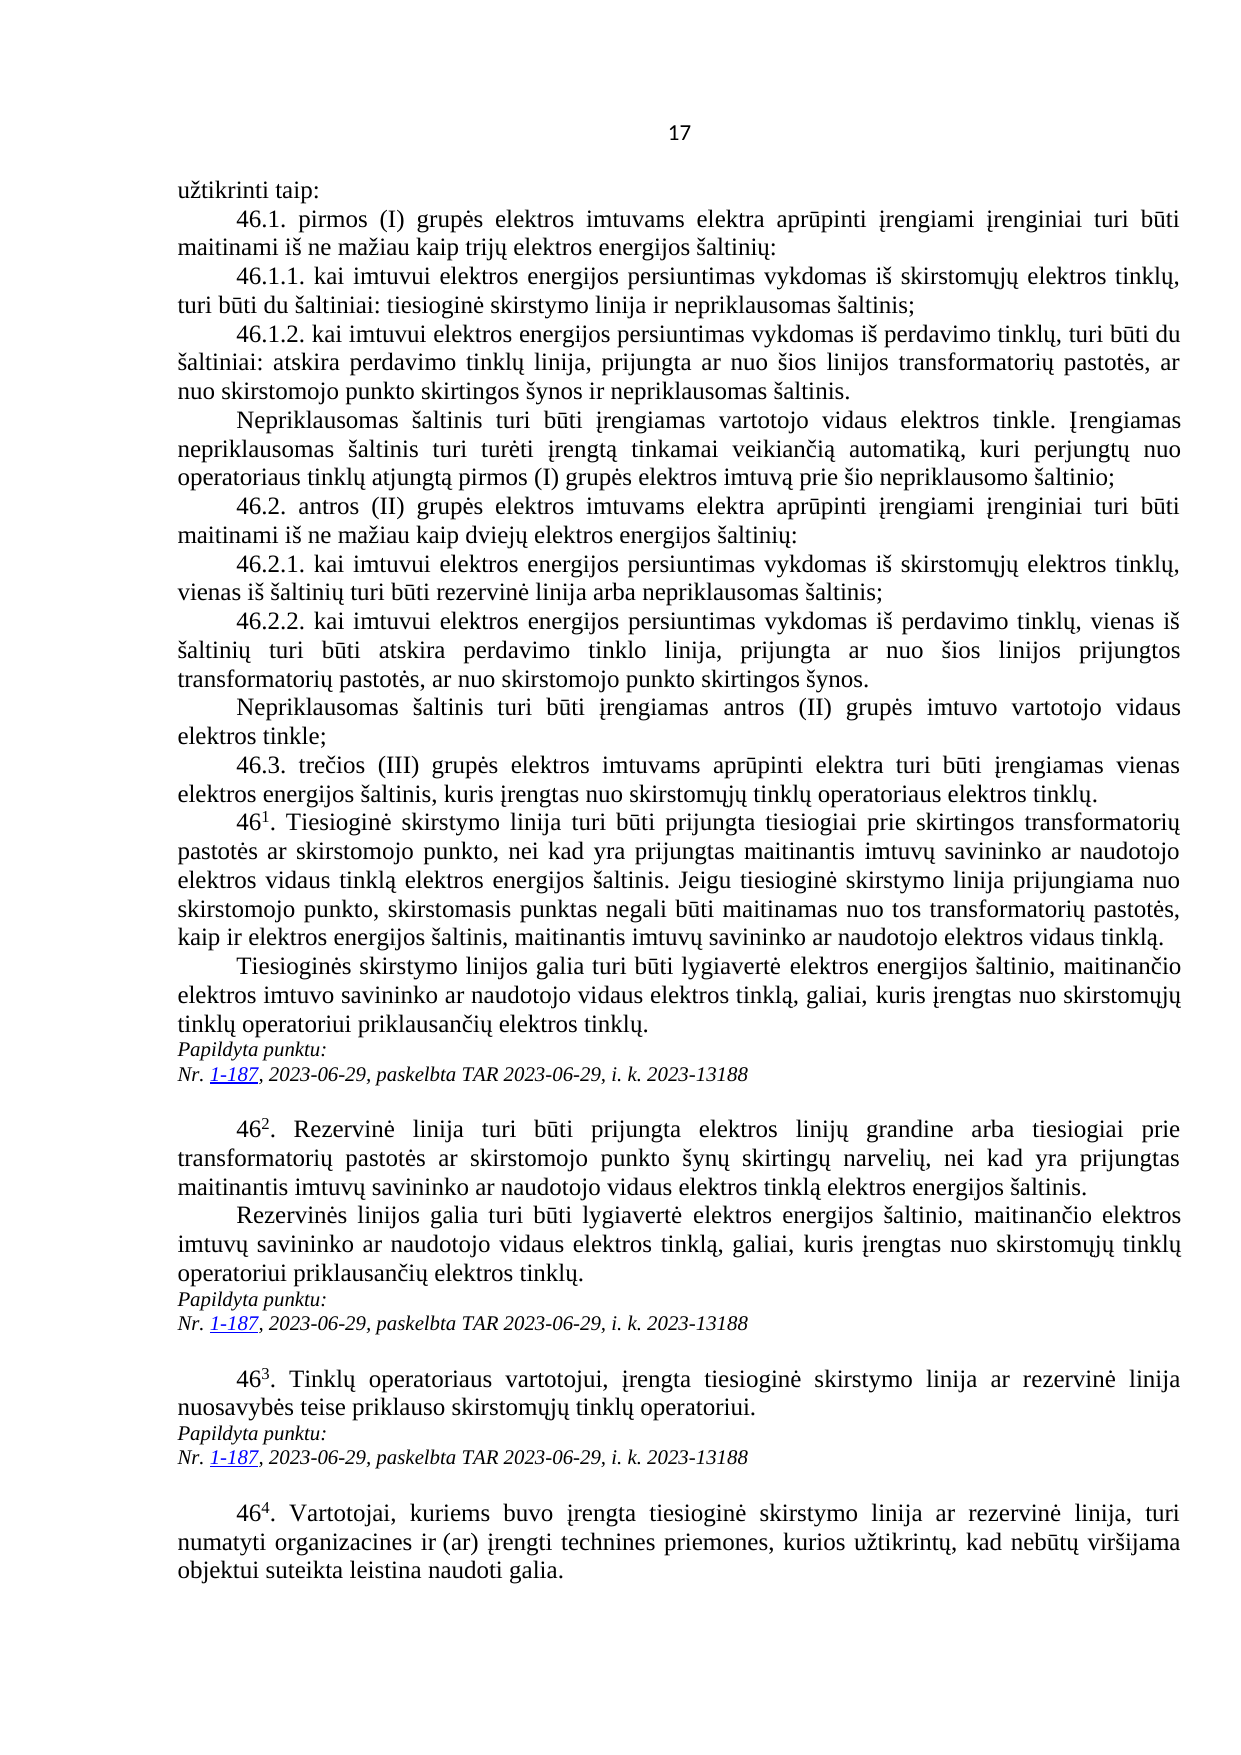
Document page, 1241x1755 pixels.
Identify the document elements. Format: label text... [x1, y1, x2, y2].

text 46.3. trečios (III) grupės elektros imtuvams aprūpinti elektra turi būti įrengiamas vienas elektros energijos šaltinis, kuris įrengtas nuo skirstomųjų tinklų operatoriaus elektros tinklų. [177, 750, 1181, 807]
text Nr. 1-187, 2023-06-29, paskelbta TAR 2023-06-29, i. k. 2023-13188 [177, 1311, 1181, 1335]
text 462. Rezervinė linija turi būti prijungta elektros linijų grandine arba tiesiogiai prie transformatorių pastotės ar skirstomojo punkto šynų skirtingų narvelių, nei kad yra prijungtas maitinantis imtuvų savininko ar naudotojo vidaus elektros tinklą elektros energijos šaltinis. [177, 1114, 1181, 1201]
text Tiesioginės skirstymo linijos galia turi būti lygiavertė elektros energijos šaltinio, maitinančio elektros imtuvo savininko ar naudotojo vidaus elektros tinklą, galiai, kuris įrengtas nuo skirstomųjų tinklų operatoriui priklausančių elektros tinklų. [177, 951, 1181, 1037]
text 46.1. pirmos (I) grupės elektros imtuvams elektra aprūpinti įrengiami įrenginiai turi būti maitinami iš ne mažiau kaip trijų elektros energijos šaltinių: [177, 204, 1181, 261]
text Nr. 1-187, 2023-06-29, paskelbta TAR 2023-06-29, i. k. 2023-13188 [177, 1061, 1181, 1086]
text 46.2.2. kai imtuvui elektros energijos persiuntimas vykdomas iš perdavimo tinklų, vienas iš šaltinių turi būti atskira perdavimo tinklo linija, prijungta ar nuo šios linijos prijungtos transformatorių pastotės, ar nuo skirstomojo punkto skirtingos šynos. [177, 606, 1181, 692]
text Nepriklausomas šaltinis turi būti įrengiamas antros (II) grupės imtuvo vartotojo vidaus elektros tinkle; [177, 692, 1181, 750]
text Papildyta punktu: [177, 1421, 1181, 1445]
text 464. Vartotojai, kuriems buvo įrengta tiesioginė skirstymo linija ar rezervinė linija, turi numatyti organizacines ir (ar) įrengti technines priemones, kurios užtikrintų, kad nebūtų viršijama objektui suteikta leistina naudoti galia. [177, 1498, 1181, 1584]
text Papildyta punktu: [177, 1287, 1181, 1311]
text Nepriklausomas šaltinis turi būti įrengiamas vartotojo vidaus elektros tinkle. Įrengiamas nepriklausomas šaltinis turi turėti įrengtą tinkamai veikiančią automatiką, kuri perjungtų nuo operatoriaus tinklų atjungtą pirmos (I) grupės elektros imtuvą prie šio nepriklausomo šaltinio; [177, 405, 1181, 491]
text 46.2.1. kai imtuvui elektros energijos persiuntimas vykdomas iš skirstomųjų elektros tinklų, vienas iš šaltinių turi būti rezervinė linija arba nepriklausomas šaltinis; [177, 549, 1181, 606]
text Nr. 1-187, 2023-06-29, paskelbta TAR 2023-06-29, i. k. 2023-13188 [177, 1445, 1181, 1469]
text 46.1.2. kai imtuvui elektros energijos persiuntimas vykdomas iš perdavimo tinklų, turi būti du šaltiniai: atskira perdavimo tinklų linija, prijungta ar nuo šios linijos transformatorių pastotės, ar nuo skirstomojo punkto skirtingos šynos ir nepriklausomas šaltinis. [177, 319, 1181, 405]
text 46.2. antros (II) grupės elektros imtuvams elektra aprūpinti įrengiami įrenginiai turi būti maitinami iš ne mažiau kaip dviejų elektros energijos šaltinių: [177, 491, 1181, 549]
text 463. Tinklų operatoriaus vartotojui, įrengta tiesioginė skirstymo linija ar rezervinė linija nuosavybės teise priklauso skirstomųjų tinklų operatoriui. [177, 1364, 1181, 1421]
text 46.1.1. kai imtuvui elektros energijos persiuntimas vykdomas iš skirstomųjų elektros tinklų, turi būti du šaltiniai: tiesioginė skirstymo linija ir nepriklausomas šaltinis; [177, 261, 1181, 319]
text užtikrinti taip: [177, 175, 1181, 204]
text 461. Tiesioginė skirstymo linija turi būti prijungta tiesiogiai prie skirtingos transformatorių pastotės ar skirstomojo punkto, nei kad yra prijungtas maitinantis imtuvų savininko ar naudotojo elektros vidaus tinklą elektros energijos šaltinis. Jeigu tiesioginė skirstymo linija prijungiama nuo skirstomojo punkto, skirstomasis punktas negali būti maitinamas nuo tos transformatorių pastotės, kaip ir elektros energijos šaltinis, maitinantis imtuvų savininko ar naudotojo elektros vidaus tinklą. [177, 807, 1181, 951]
text Papildyta punktu: [177, 1037, 1181, 1061]
text Rezervinės linijos galia turi būti lygiavertė elektros energijos šaltinio, maitinančio elektros imtuvų savininko ar naudotojo vidaus elektros tinklą, galiai, kuris įrengtas nuo skirstomųjų tinklų operatoriui priklausančių elektros tinklų. [177, 1201, 1181, 1287]
